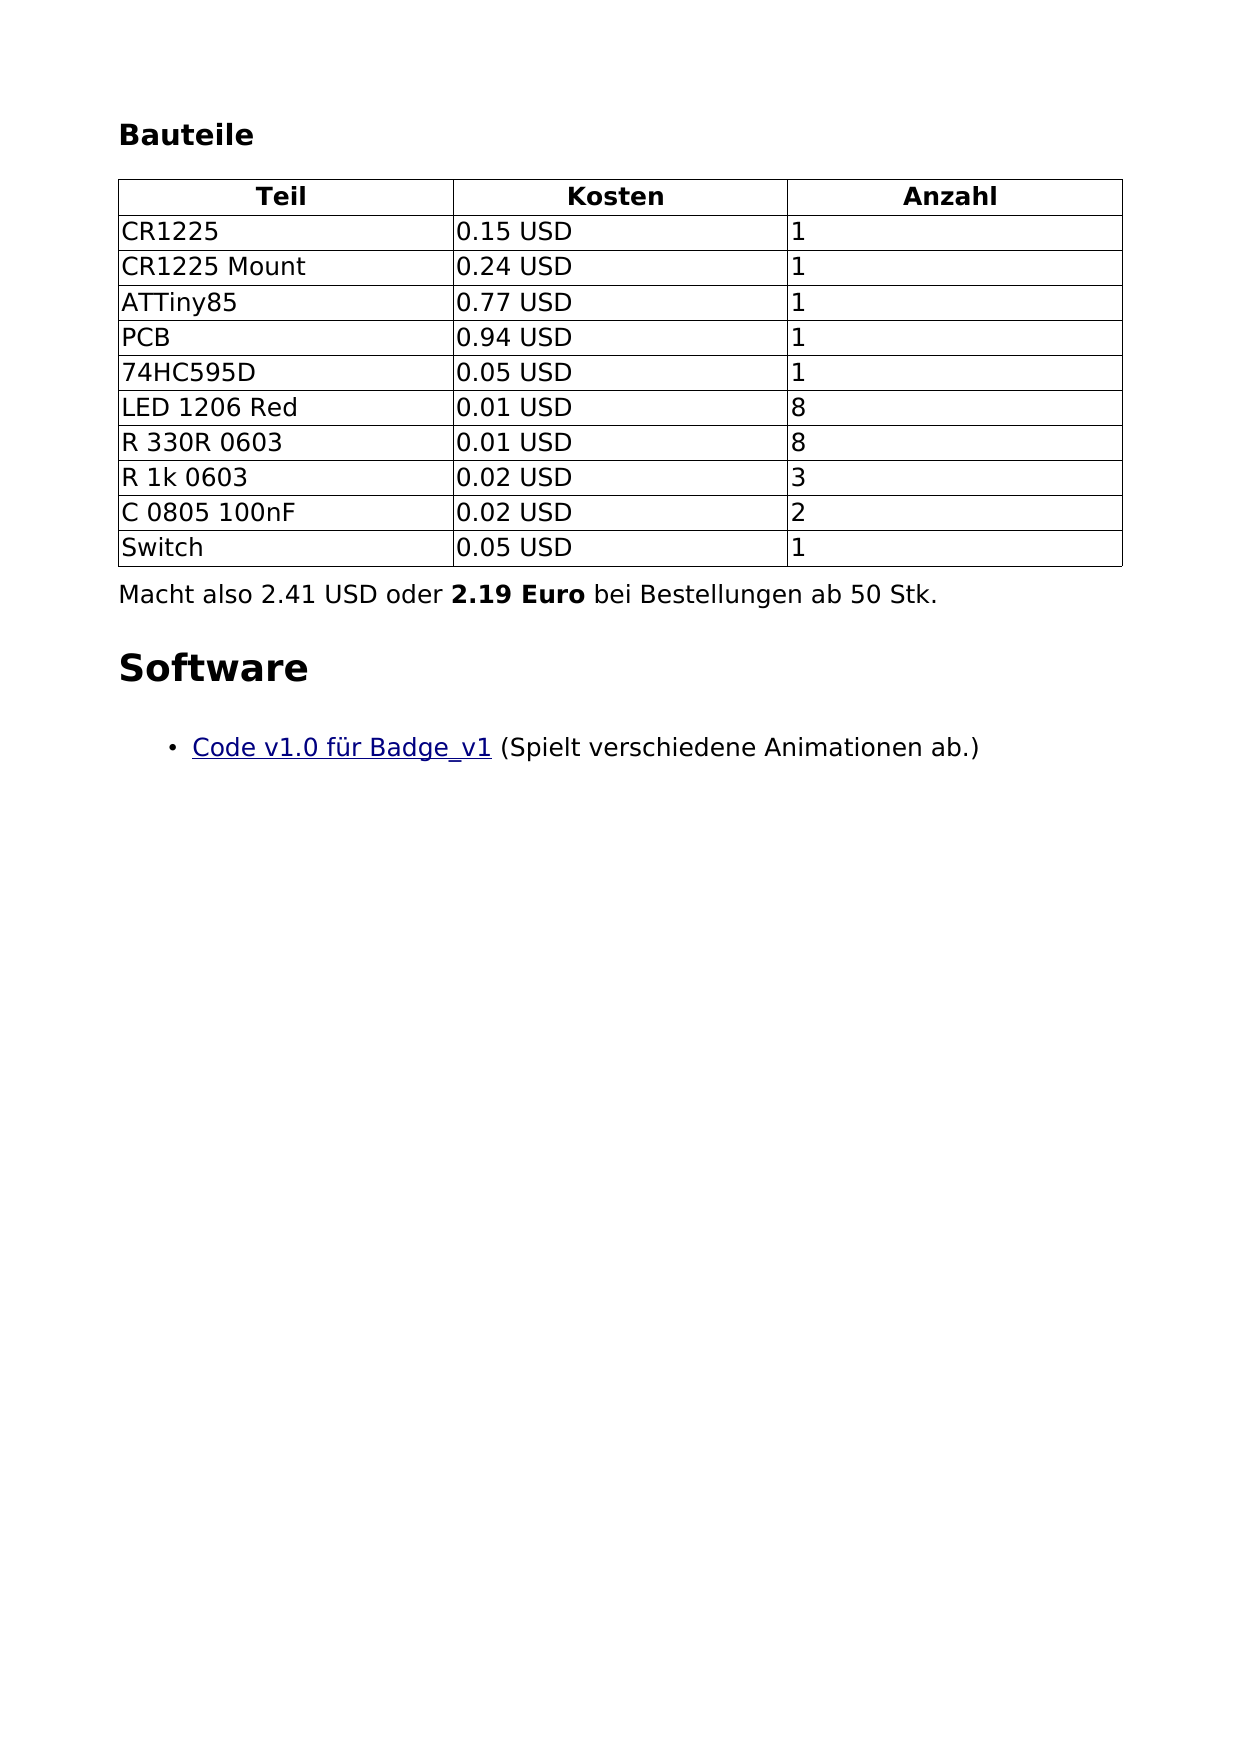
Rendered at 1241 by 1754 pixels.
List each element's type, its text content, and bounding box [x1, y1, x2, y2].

table_cell LED 1206 Red [119, 391, 453, 425]
table_cell 1 [788, 356, 1122, 390]
table_cell R 1k 0603 [119, 461, 453, 495]
table_cell C 0805 100nF [119, 496, 453, 530]
table_cell Switch [119, 531, 453, 566]
table_cell 1 [788, 251, 1122, 285]
table_cell 0.05 USD [454, 531, 787, 566]
table_cell 0.02 USD [454, 461, 787, 495]
subtitle Software [118, 647, 1122, 691]
table_header Anzahl [788, 180, 1122, 214]
table_cell 0.24 USD [454, 251, 787, 285]
table_cell 2 [788, 496, 1122, 530]
table_cell CR1225 [119, 216, 453, 249]
table_cell R 330R 0603 [119, 426, 453, 460]
table_cell 1 [788, 531, 1122, 566]
table_cell 1 [788, 216, 1122, 249]
subtitle Bauteile [118, 118, 1122, 152]
table_header Kosten [454, 180, 787, 214]
table_cell 0.05 USD [454, 356, 787, 390]
text Macht also 2.41 USD oder 2.19 Euro bei Bestellungen ab 50 Stk. [118, 580, 1122, 609]
table_cell 0.94 USD [454, 321, 787, 355]
table_cell CR1225 Mount [119, 251, 453, 285]
table_cell 0.01 USD [454, 391, 787, 425]
table_header Teil [119, 180, 453, 214]
table_cell 3 [788, 461, 1122, 495]
table_cell PCB [119, 321, 453, 355]
table_cell 8 [788, 426, 1122, 460]
table_cell 0.02 USD [454, 496, 787, 530]
list Code v1.0 für Badge_v1 (Spielt verschiedene Animationen ab.) [177, 733, 1122, 762]
table_cell 0.77 USD [454, 286, 787, 320]
table_cell 0.15 USD [454, 216, 787, 249]
table_cell 0.01 USD [454, 426, 787, 460]
table_cell ATTiny85 [119, 286, 453, 320]
table_cell 74HC595D [119, 356, 453, 390]
table_cell 1 [788, 321, 1122, 355]
table_cell 1 [788, 286, 1122, 320]
table_cell 8 [788, 391, 1122, 425]
